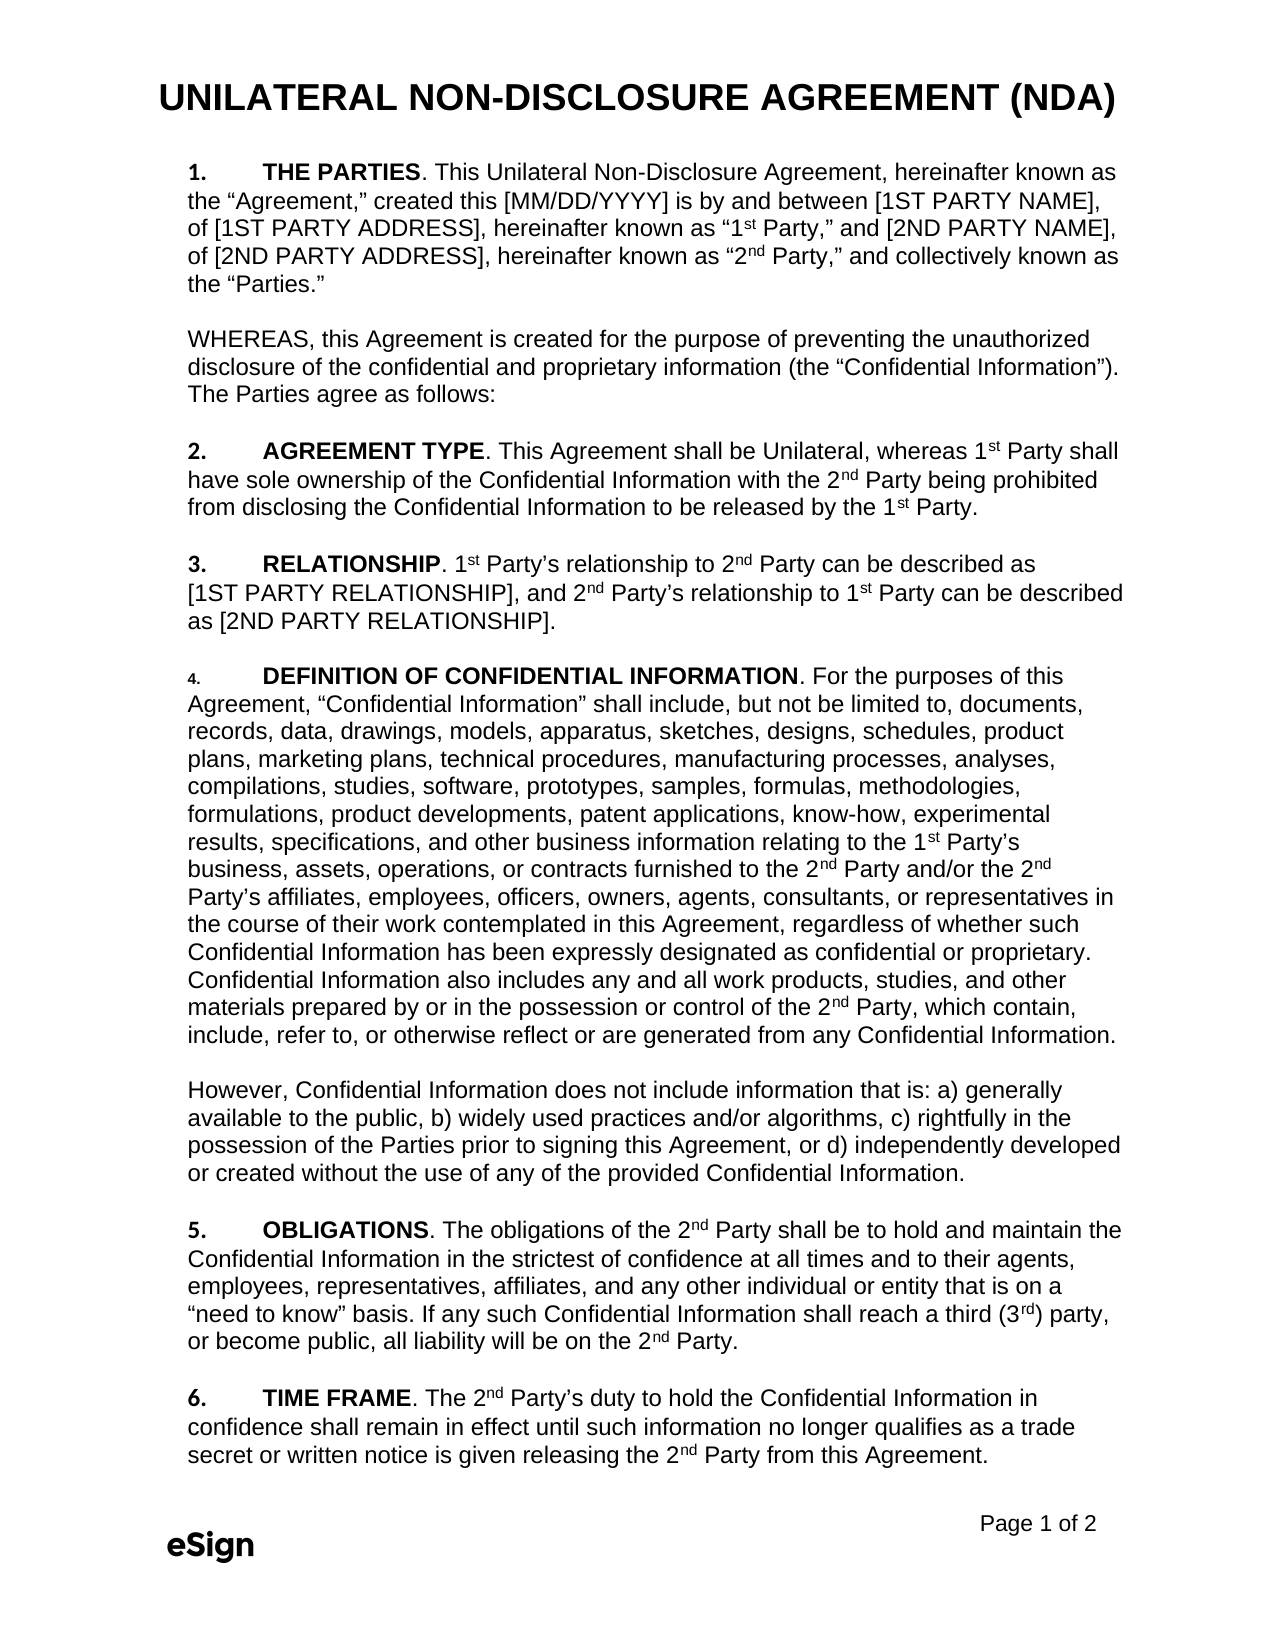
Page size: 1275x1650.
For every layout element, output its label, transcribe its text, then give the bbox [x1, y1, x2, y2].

list OBLIGATIONS. The obligations of the 2nd Party shall be to hold and maintain the Confidential Information in the strictest of confidence at all times and to their agents, employees, representatives, affiliates, and any other individual or entity that is on a “need to know” basis. If any such Confidential Information shall reach a third (3rd) party, or become public, all liability will be on the 2nd Party. [187, 1214, 1125, 1355]
list THE PARTIES. This Unilateral Non-Disclosure Agreement, hereinafter known as the “Agreement,” created this [MM/DD/YYYY] is by and between [1ST PARTY NAME], of [1ST PARTY ADDRESS], hereinafter known as “1st Party,” and [2ND PARTY NAME], of [2ND PARTY ADDRESS], hereinafter known as “2nd Party,” and collectively known as the “Parties.” [187, 156, 1125, 297]
list DEFINITION OF CONFIDENTIAL INFORMATION. For the purposes of this Agreement, “Confidential Information” shall include, but not be limited to, documents, records, data, drawings, models, apparatus, sketches, designs, schedules, product plans, marketing plans, technical procedures, manufacturing processes, analyses, compilations, studies, software, prototypes, samples, formulas, methodologies, formulations, product developments, patent applications, know-how, experimental results, specifications, and other business information relating to the 1st Party’s business, assets, operations, or contracts furnished to the 2nd Party and/or the 2nd Party’s affiliates, employees, officers, owners, agents, consultants, or representatives in the course of their work contemplated in this Agreement, regardless of whether such Confidential Information has been expressly designated as confidential or proprietary. Confidential Information also includes any and all work products, studies, and other materials prepared by or in the possession or control of the 2nd Party, which contain, include, refer to, or otherwise reflect or are generated from any Confidential Information. [187, 662, 1125, 1048]
list RELATIONSHIP. 1st Party’s relationship to 2nd Party can be described as [187, 548, 1125, 579]
list TIME FRAME. The 2nd Party’s duty to hold the Confidential Information in confidence shall remain in effect until such information no longer qualifies as a trade secret or written notice is given releasing the 2nd Party from this Agreement. [187, 1382, 1125, 1468]
text However, Confidential Information does not include information that is: a) generally available to the public, b) widely used practices and/or algorithms, c) rightfully in the possession of the Parties prior to signing this Agreement, or d) independently developed or created without the use of any of the provided Confidential Information. [187, 1076, 1125, 1186]
text UNILATERAL NON-DISCLOSURE AGREEMENT (NDA) [150, 75, 1125, 118]
list [1ST PARTY RELATIONSHIP], and 2nd Party’s relationship to 1st Party can be described as [2ND PARTY RELATIONSHIP]. [187, 579, 1125, 634]
list WHEREAS, this Agreement is created for the purpose of preventing the unauthorized disclosure of the confidential and proprietary information (the “Confidential Information”). The Parties agree as follows: [187, 325, 1125, 408]
list AGREEMENT TYPE. This Agreement shall be Unilateral, whereas 1st Party shall have sole ownership of the Confidential Information with the 2nd Party being prohibited from disclosing the Confidential Information to be released by the 1st Party. [187, 435, 1125, 521]
